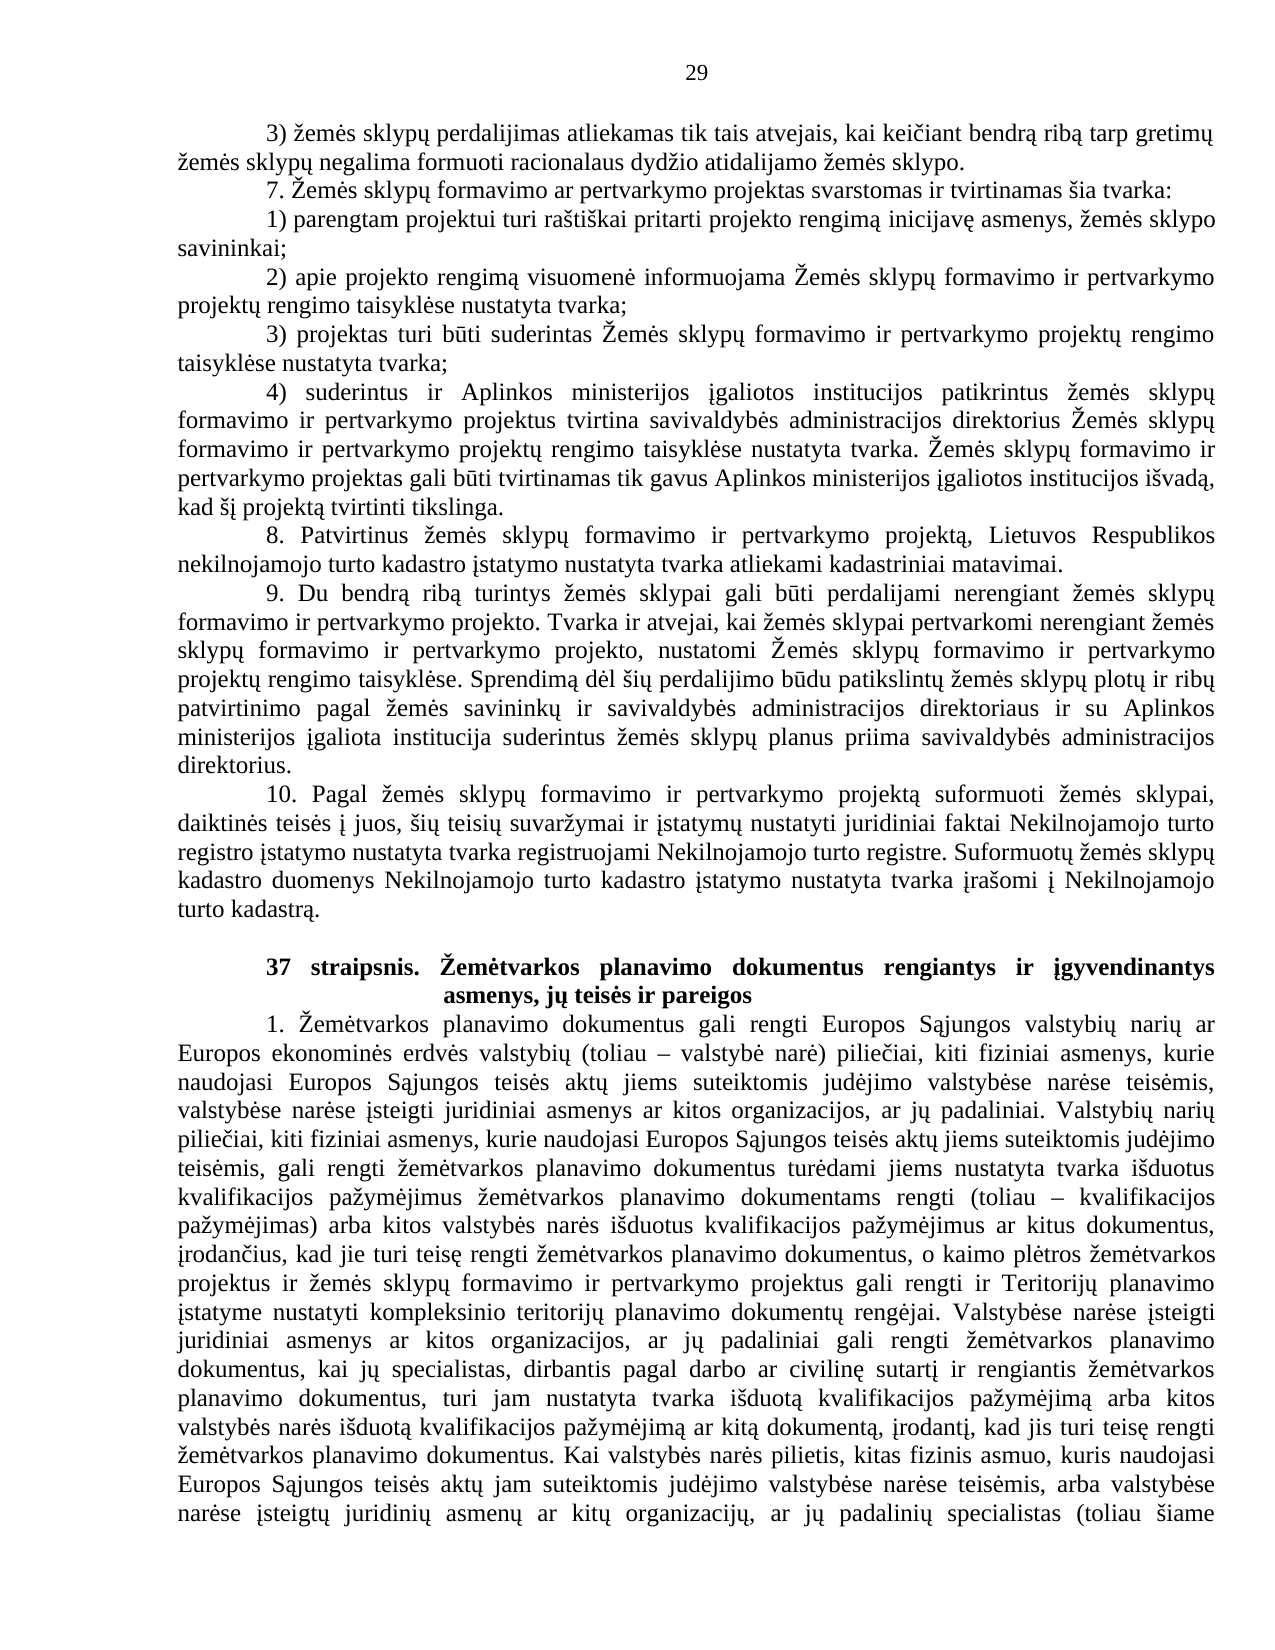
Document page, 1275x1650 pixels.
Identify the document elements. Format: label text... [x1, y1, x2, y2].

text 4) suderintus ir Aplinkos ministerijos įgaliotos institucijos patikrintus žemės sklypų formavimo ir pertvarkymo projektus tvirtina savivaldybės administracijos direktorius Žemės sklypų formavimo ir pertvarkymo projektų rengimo taisyklėse nustatyta tvarka. Žemės sklypų formavimo ir pertvarkymo projektas gali būti tvirtinamas tik gavus Aplinkos ministerijos įgaliotos institucijos išvadą, kad šį projektą tvirtinti tikslinga. [177, 377, 1216, 521]
text 10. Pagal žemės sklypų formavimo ir pertvarkymo projektą suformuoti žemės sklypai, daiktinės teisės į juos, šių teisių suvaržymai ir įstatymų nustatyti juridiniai faktai Nekilnojamojo turto registro įstatymo nustatyta tvarka registruojami Nekilnojamojo turto registre. Suformuotų žemės sklypų kadastro duomenys Nekilnojamojo turto kadastro įstatymo nustatyta tvarka įrašomi į Nekilnojamojo turto kadastrą. [177, 779, 1216, 923]
text 8. Patvirtinus žemės sklypų formavimo ir pertvarkymo projektą, Lietuvos Respublikos nekilnojamojo turto kadastro įstatymo nustatyta tvarka atliekami kadastriniai matavimai. [177, 521, 1216, 578]
text 3) projektas turi būti suderintas Žemės sklypų formavimo ir pertvarkymo projektų rengimo taisyklėse nustatyta tvarka; [177, 319, 1216, 377]
text 2) apie projekto rengimą visuomenė informuojama Žemės sklypų formavimo ir pertvarkymo projektų rengimo taisyklėse nustatyta tvarka; [177, 262, 1216, 319]
text 7. Žemės sklypų formavimo ar pertvarkymo projektas svarstomas ir tvirtinamas šia tvarka: [177, 176, 1216, 204]
text 9. Du bendrą ribą turintys žemės sklypai gali būti perdalijami nerengiant žemės sklypų formavimo ir pertvarkymo projekto. Tvarka ir atvejai, kai žemės sklypai pertvarkomi nerengiant žemės sklypų formavimo ir pertvarkymo projekto, nustatomi Žemės sklypų formavimo ir pertvarkymo projektų rengimo taisyklėse. Sprendimą dėl šių perdalijimo būdu patikslintų žemės sklypų plotų ir ribų patvirtinimo pagal žemės savininkų ir savivaldybės administracijos direktoriaus ir su Aplinkos ministerijos įgaliota institucija suderintus žemės sklypų planus priima savivaldybės administracijos direktorius. [177, 578, 1216, 779]
text 37 straipsnis. Žemėtvarkos planavimo dokumentus rengiantys ir įgyvendinantys asmenys, jų teisės ir pareigos [266, 952, 1216, 1009]
text 1. Žemėtvarkos planavimo dokumentus gali rengti Europos Sąjungos valstybių narių ar Europos ekonominės erdvės valstybių (toliau – valstybė narė) piliečiai, kiti fiziniai asmenys, kurie naudojasi Europos Sąjungos teisės aktų jiems suteiktomis judėjimo valstybėse narėse teisėmis, valstybėse narėse įsteigti juridiniai asmenys ar kitos organizacijos, ar jų padaliniai. Valstybių narių piliečiai, kiti fiziniai asmenys, kurie naudojasi Europos Sąjungos teisės aktų jiems suteiktomis judėjimo teisėmis, gali rengti žemėtvarkos planavimo dokumentus turėdami jiems nustatyta tvarka išduotus kvalifikacijos pažymėjimus žemėtvarkos planavimo dokumentams rengti (toliau – kvalifikacijos pažymėjimas) arba kitos valstybės narės išduotus kvalifikacijos pažymėjimus ar kitus dokumentus, įrodančius, kad jie turi teisę rengti žemėtvarkos planavimo dokumentus, o kaimo plėtros žemėtvarkos projektus ir žemės sklypų formavimo ir pertvarkymo projektus gali rengti ir Teritorijų planavimo įstatyme nustatyti kompleksinio teritorijų planavimo dokumentų rengėjai. Valstybėse narėse įsteigti juridiniai asmenys ar kitos organizacijos, ar jų padaliniai gali rengti žemėtvarkos planavimo dokumentus, kai jų specialistas, dirbantis pagal darbo ar civilinę sutartį ir rengiantis žemėtvarkos planavimo dokumentus, turi jam nustatyta tvarka išduotą kvalifikacijos pažymėjimą arba kitos valstybės narės išduotą kvalifikacijos pažymėjimą ar kitą dokumentą, įrodantį, kad jis turi teisę rengti žemėtvarkos planavimo dokumentus. Kai valstybės narės pilietis, kitas fizinis asmuo, kuris naudojasi Europos Sąjungos teisės aktų jam suteiktomis judėjimo valstybėse narėse teisėmis, arba valstybėse narėse įsteigtų juridinių asmenų ar kitų organizacijų, ar jų padalinių specialistas (toliau šiame [177, 1009, 1216, 1527]
text 3) žemės sklypų perdalijimas atliekamas tik tais atvejais, kai keičiant bendrą ribą tarp gretimų žemės sklypų negalima formuoti racionalaus dydžio atidalijamo žemės sklypo. [177, 118, 1215, 176]
text 1) parengtam projektui turi raštiškai pritarti projekto rengimą inicijavę asmenys, žemės sklypo savininkai; [177, 204, 1216, 262]
